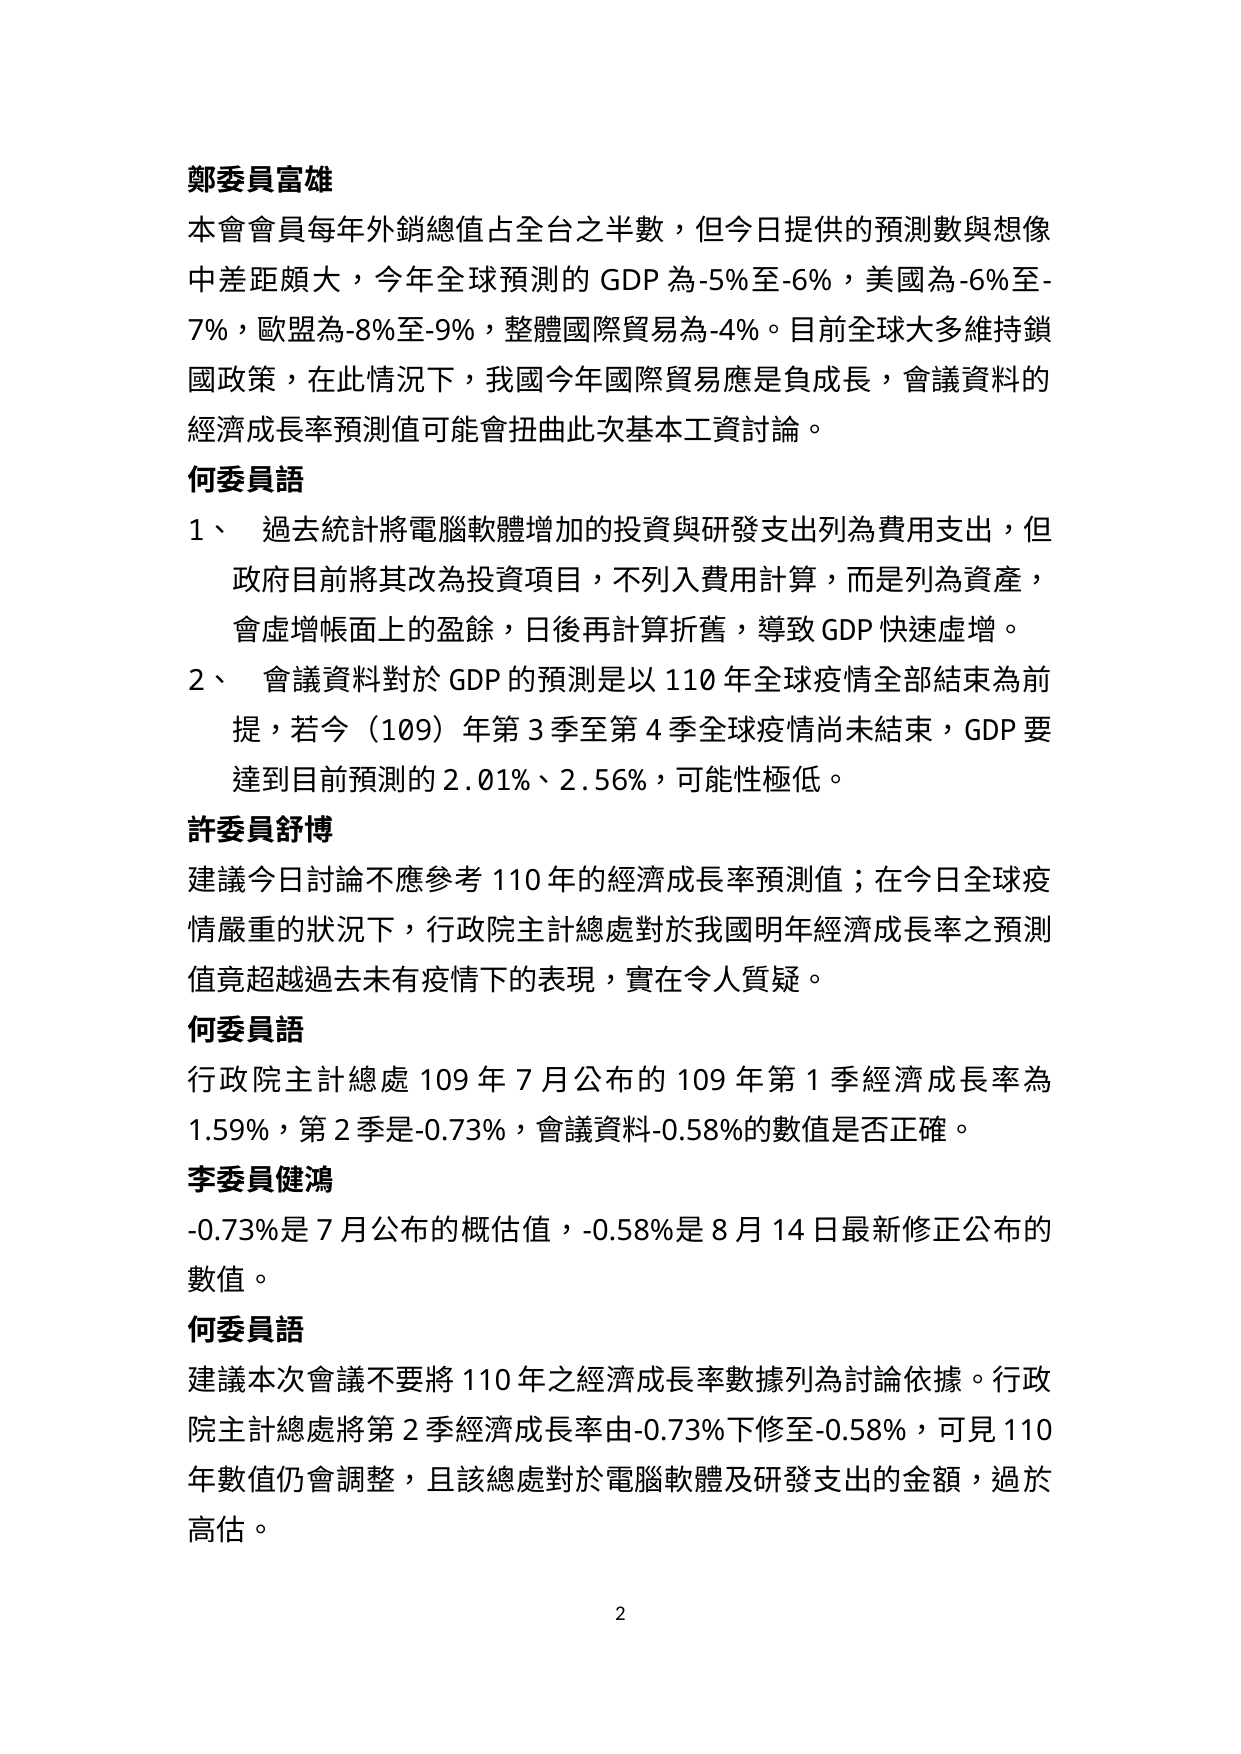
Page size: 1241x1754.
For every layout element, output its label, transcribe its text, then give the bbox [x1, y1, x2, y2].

text 行政院主計總處109年7月公布的109年第1季經濟成長率為1.59%，第2季是-0.73%，會議資料-0.58%的數值是否正確。 [187, 1050, 1053, 1150]
list 過去統計將電腦軟體增加的投資與研發支出列為費用支出，但政府目前將其改為投資項目，不列入費用計算，而是列為資產，會虛增帳面上的盈餘，日後再計算折舊，導致GDP快速虛增。 [187, 500, 1053, 650]
text 李委員健鴻 [187, 1150, 1053, 1200]
text 何委員語 [187, 1300, 1053, 1350]
text 本會會員每年外銷總值占全台之半數，但今日提供的預測數與想像中差距頗大，今年全球預測的GDP為-5%至-6%，美國為-6%至-7%，歐盟為-8%至-9%，整體國際貿易為-4%。目前全球大多維持鎖國政策，在此情況下，我國今年國際貿易應是負成長，會議資料的經濟成長率預測值可能會扭曲此次基本工資討論。 [187, 200, 1053, 450]
text 何委員語 [187, 450, 1053, 500]
list 會議資料對於GDP的預測是以110年全球疫情全部結束為前提，若今（109）年第3季至第4季全球疫情尚未結束，GDP要達到目前預測的2.01%、2.56%，可能性極低。 [187, 650, 1053, 800]
text -0.73%是7月公布的概估值，-0.58%是8月14日最新修正公布的數值。 [187, 1200, 1053, 1300]
text 建議今日討論不應參考110年的經濟成長率預測值；在今日全球疫情嚴重的狀況下，行政院主計總處對於我國明年經濟成長率之預測值竟超越過去未有疫情下的表現，實在令人質疑。 [187, 850, 1053, 1000]
text 何委員語 [187, 1000, 1053, 1050]
text 鄭委員富雄 [187, 150, 1053, 200]
text 許委員舒博 [187, 800, 1053, 850]
text 建議本次會議不要將110年之經濟成長率數據列為討論依據。行政院主計總處將第2季經濟成長率由-0.73%下修至-0.58%，可見110年數值仍會調整，且該總處對於電腦軟體及研發支出的金額，過於高估。 [187, 1350, 1053, 1550]
